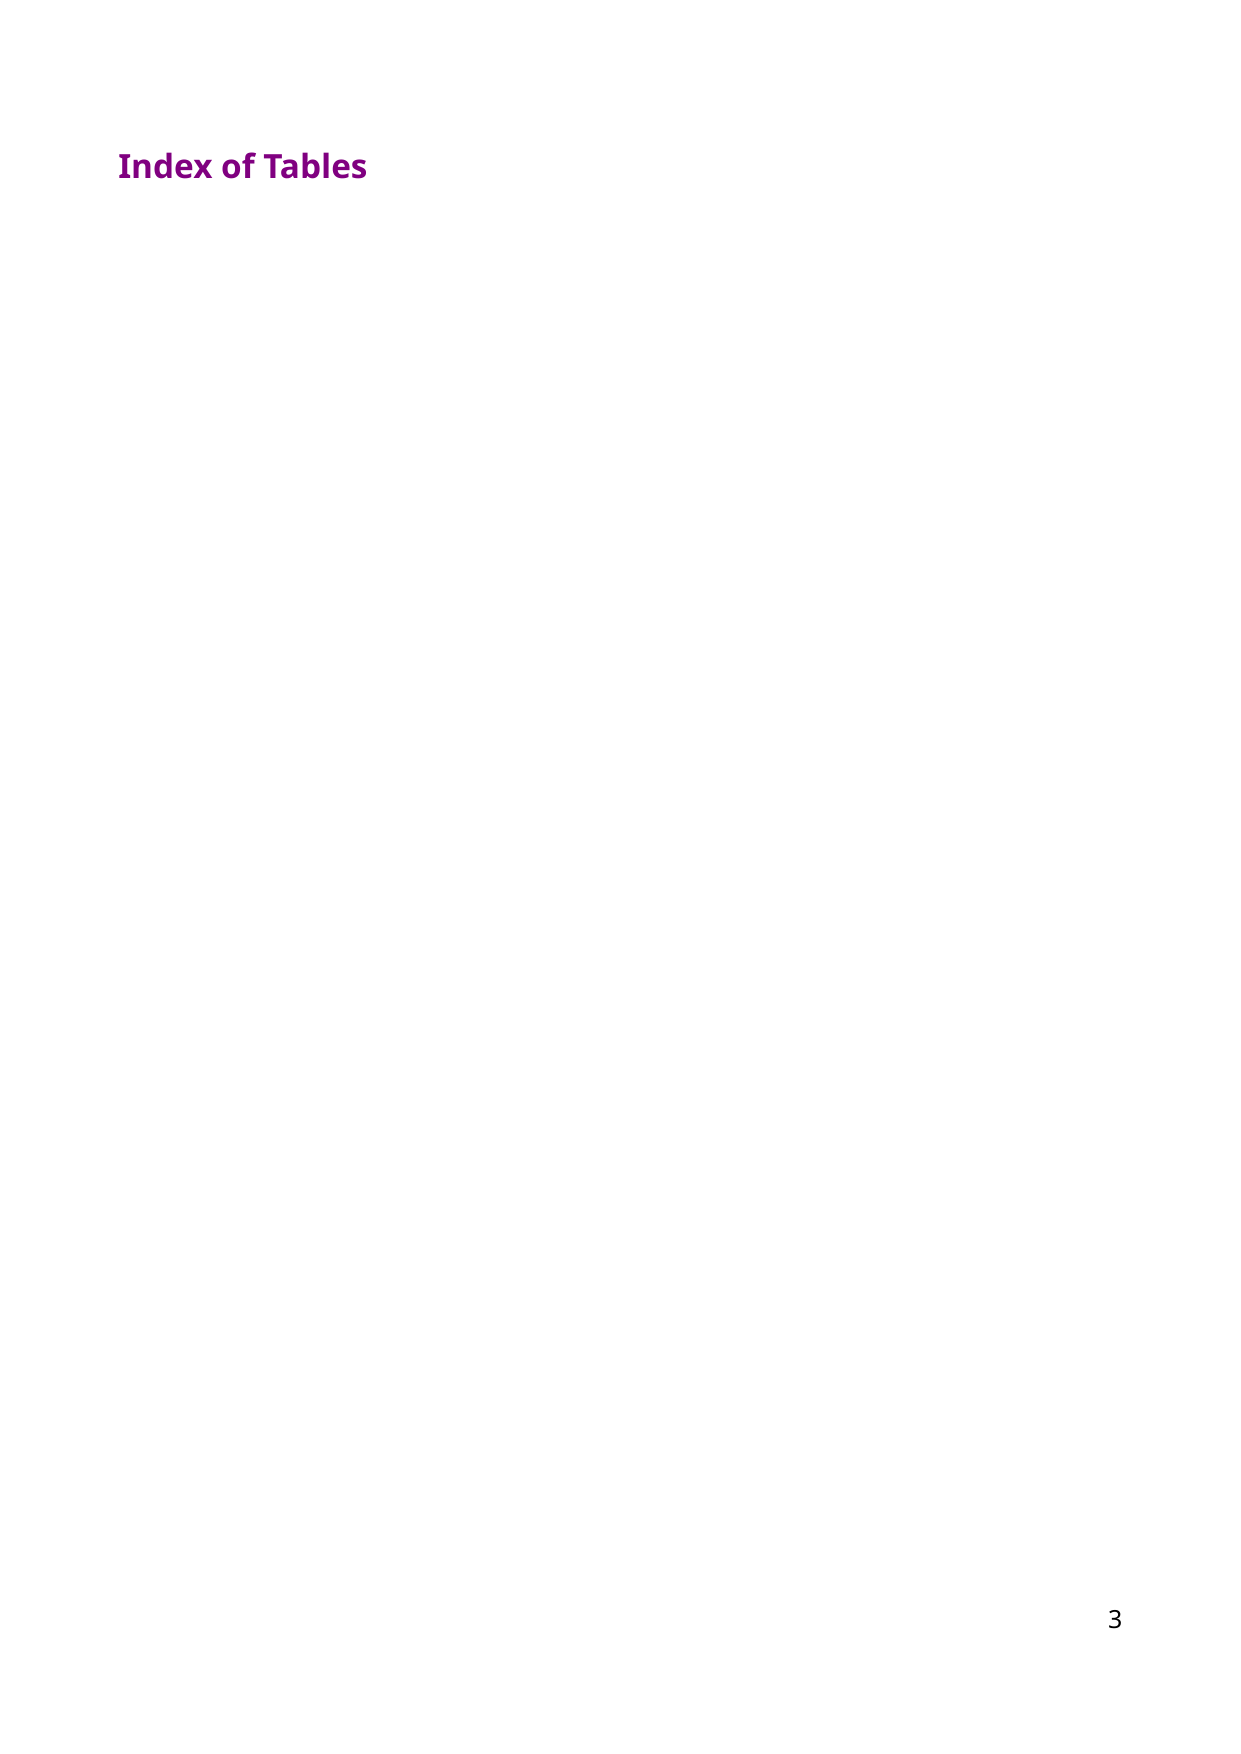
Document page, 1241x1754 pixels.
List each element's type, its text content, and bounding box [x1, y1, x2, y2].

subtitle Index of Tables [118, 143, 1122, 188]
